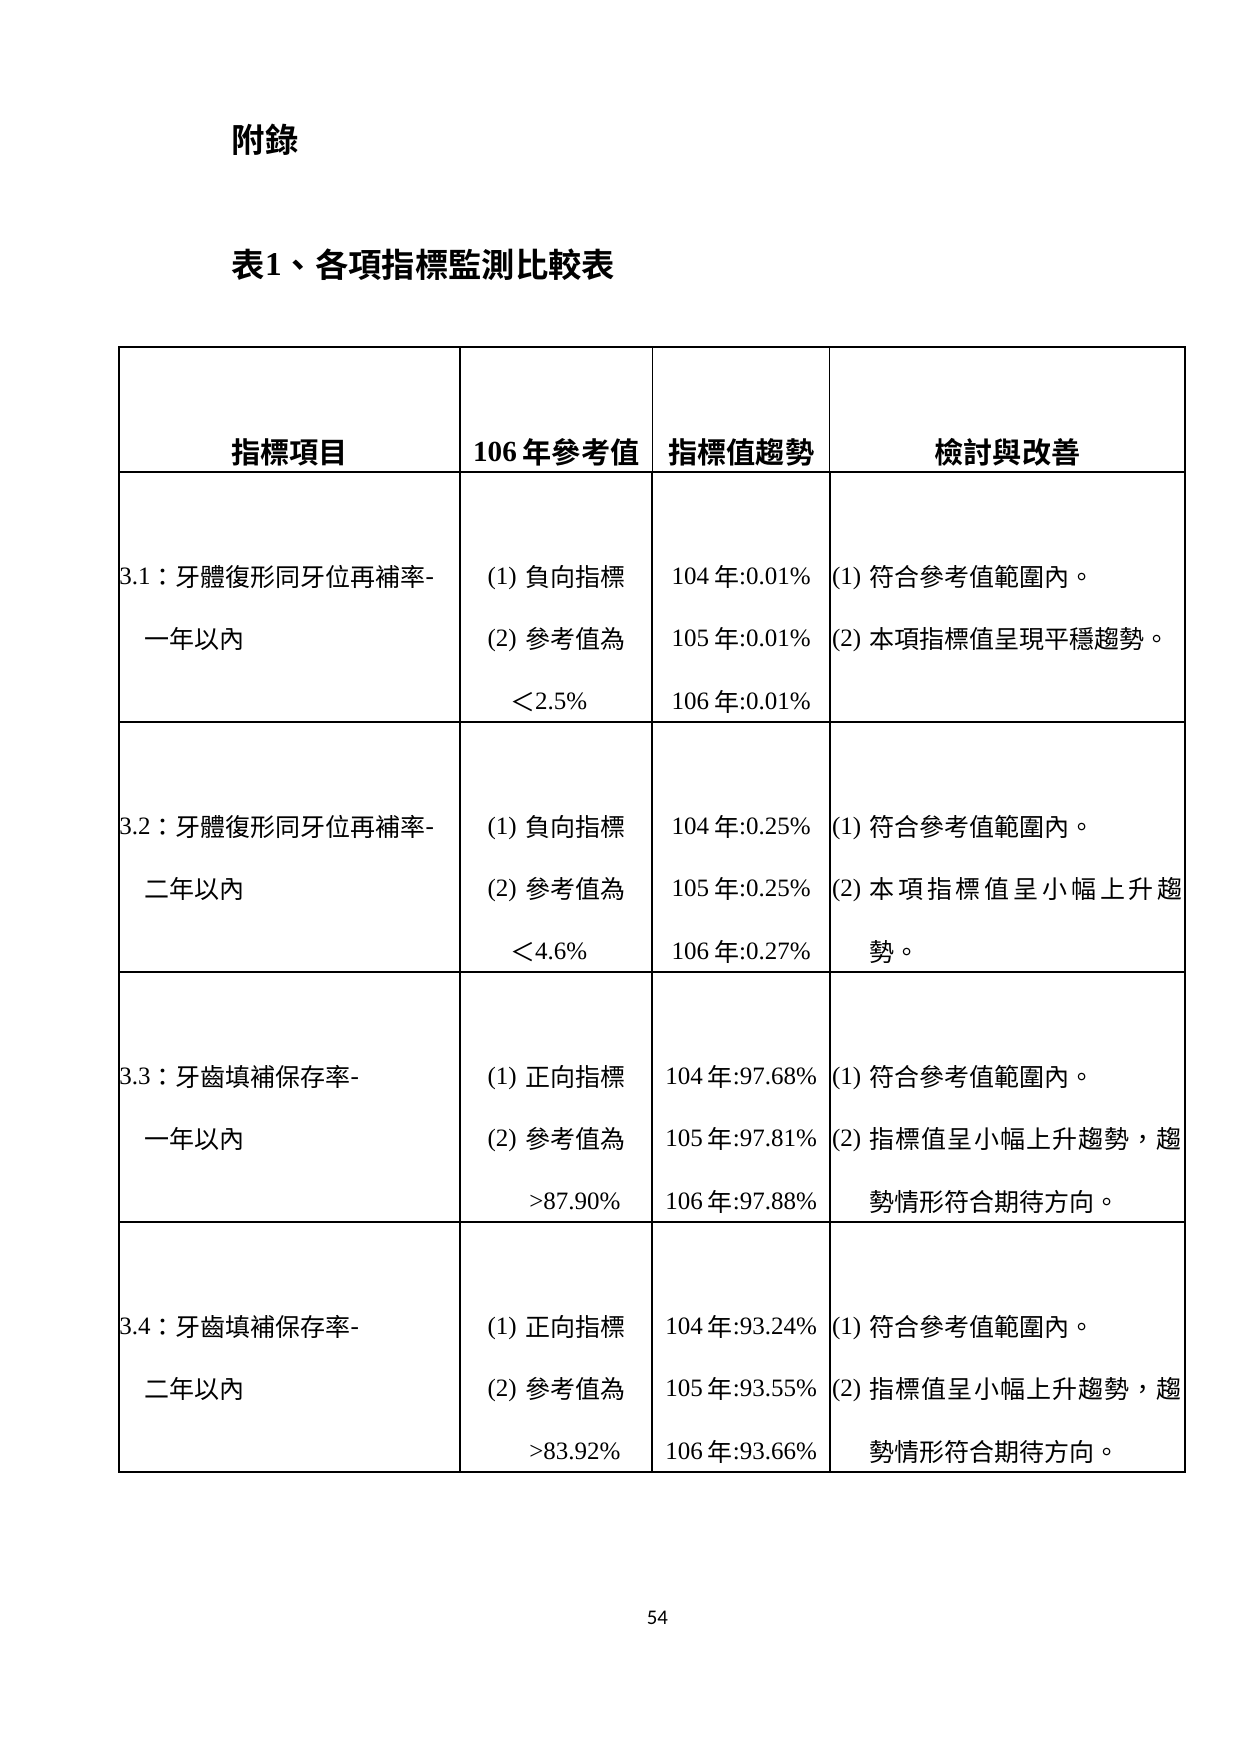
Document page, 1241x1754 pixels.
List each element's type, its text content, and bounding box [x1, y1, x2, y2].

table_header 106年參考值 [461, 348, 652, 471]
table_cell 負向指標 參考值為 ＜4.6% [461, 723, 651, 971]
subtitle 表1、各項指標監測比較表 [232, 221, 1107, 284]
table_header 指標項目 [120, 348, 459, 471]
table_cell 104年:93.24% 105年:93.55% 106年:93.66% [653, 1223, 829, 1471]
subtitle 附錄 [232, 96, 1107, 159]
table_cell 104年:0.01% 105年:0.01% 106年:0.01% [653, 473, 829, 721]
table_cell 3.1：牙體復形同牙位再補率- 一年以內 [120, 473, 459, 721]
table_cell 符合參考值範圍內。 指標值呈小幅上升趨勢，趨勢情形符合期待方向。 [831, 1223, 1184, 1471]
table_header 指標值趨勢 [653, 348, 829, 471]
table_cell 3.3：牙齒填補保存率- 一年以內 [120, 973, 459, 1221]
table_cell 104年:0.25% 105年:0.25% 106年:0.27% [653, 723, 829, 971]
table_header 檢討與改善 [830, 348, 1184, 471]
table_cell 符合參考值範圍內。 本項指標值呈小幅上升趨勢。 [831, 723, 1184, 971]
table_cell 符合參考值範圍內。 指標值呈小幅上升趨勢，趨勢情形符合期待方向。 [831, 973, 1184, 1221]
table_cell 104年:97.68% 105年:97.81% 106年:97.88% [653, 973, 829, 1221]
table_cell 3.2：牙體復形同牙位再補率- 二年以內 [120, 723, 459, 971]
table_cell 正向指標 參考值為>87.90% [461, 973, 651, 1221]
table_cell 符合參考值範圍內。 本項指標值呈現平穩趨勢。 [831, 473, 1184, 721]
table_cell 3.4：牙齒填補保存率- 二年以內 [120, 1223, 459, 1471]
table_cell 正向指標 參考值為>83.92% [461, 1223, 651, 1471]
table_cell 負向指標 參考值為 ＜2.5% [461, 473, 651, 721]
